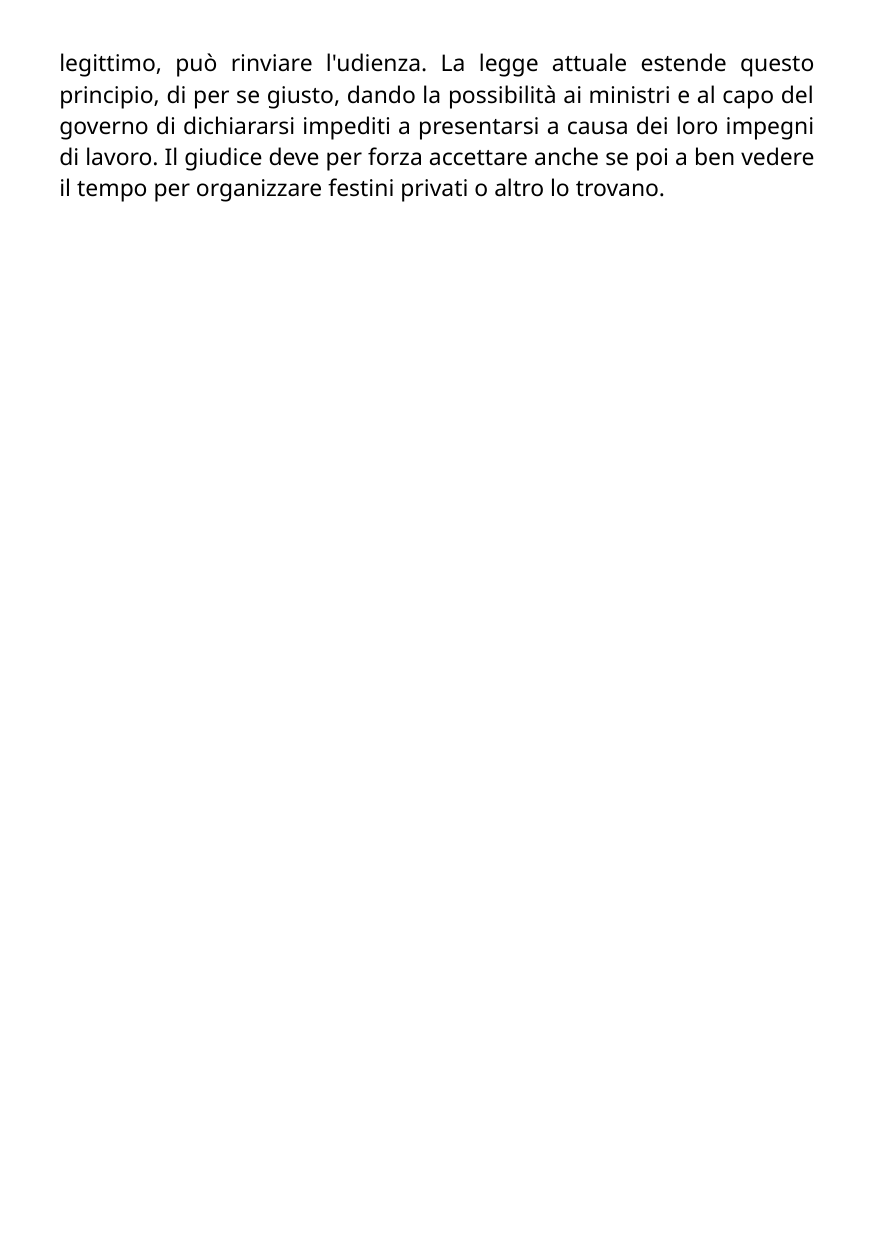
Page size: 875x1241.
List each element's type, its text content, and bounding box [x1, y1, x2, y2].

text legittimo, può rinviare l'udienza. La legge attuale estende questo principio, di per se giusto, dando la possibilità ai ministri e al capo del governo di dichiararsi impediti a presentarsi a causa dei loro impegni di lavoro. Il giudice deve per forza accettare anche se poi a ben vedere il tempo per organizzare festini privati o altro lo trovano. [59, 47, 815, 203]
